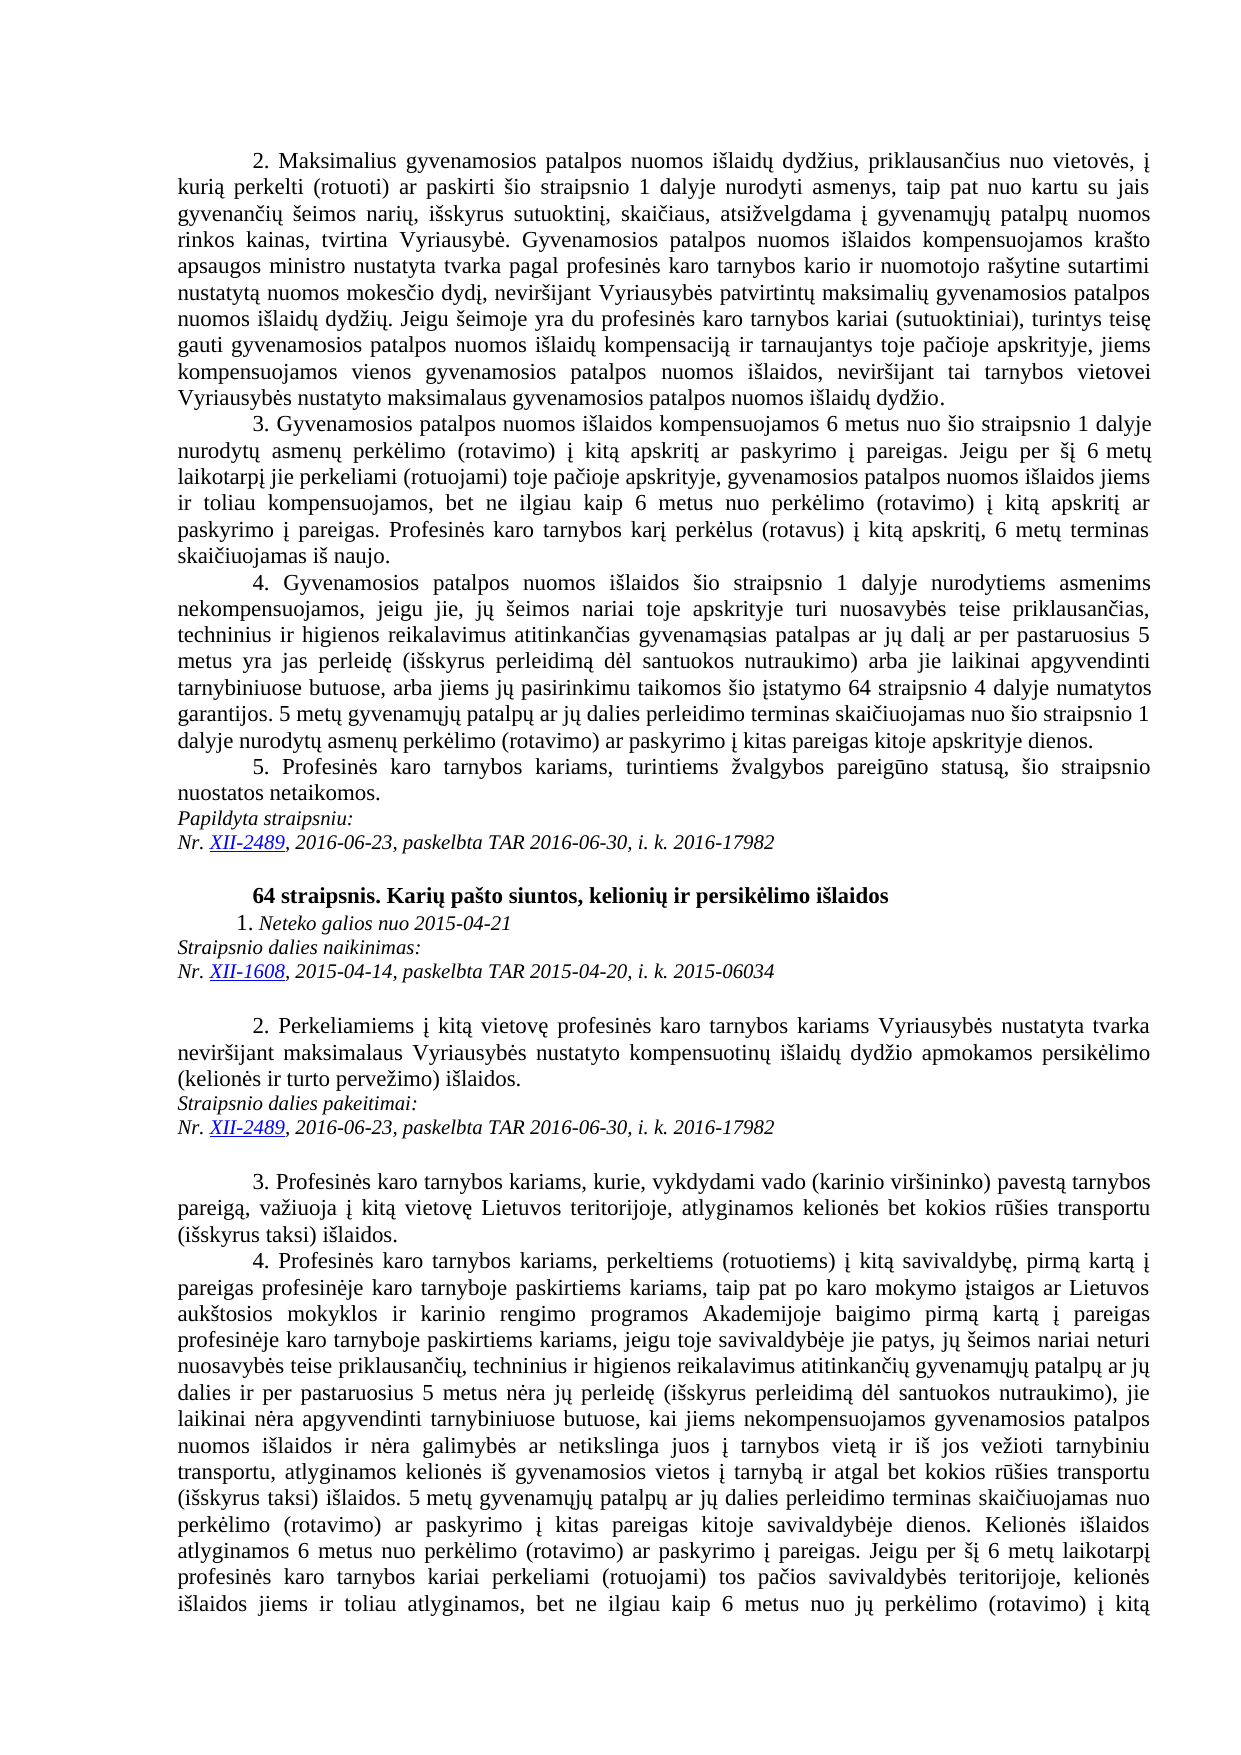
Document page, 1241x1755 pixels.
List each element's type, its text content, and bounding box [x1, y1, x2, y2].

text Straipsnio dalies naikinimas: [177, 935, 1152, 959]
text Nr. XII-2489, 2016-06-23, paskelbta TAR 2016-06-30, i. k. 2016-17982 [177, 830, 1152, 854]
text 5. Profesinės karo tarnybos kariams, turintiems žvalgybos pareigūno statusą, šio straipsnio nuostatos netaikomos. [177, 753, 1152, 806]
text 4. Gyvenamosios patalpos nuomos išlaidos šio straipsnio 1 dalyje nurodytiems asmenims nekompensuojamos, jeigu jie, jų šeimos nariai toje apskrityje turi nuosavybės teise priklausančias, techninius ir higienos reikalavimus atitinkančias gyvenamąsias patalpas ar jų dalį ar per pastaruosius 5 metus yra jas perleidę (išskyrus perleidimą dėl santuokos nutraukimo) arba jie laikinai apgyvendinti tarnybiniuose butuose, arba jiems jų pasirinkimu taikomos šio įstatymo 64 straipsnio 4 dalyje numatytos garantijos. 5 metų gyvenamųjų patalpų ar jų dalies perleidimo terminas skaičiuojamas nuo šio straipsnio 1 dalyje nurodytų asmenų perkėlimo (rotavimo) ar paskyrimo į kitas pareigas kitoje apskrityje dienos. [177, 568, 1152, 753]
text Nr. XII-1608, 2015-04-14, paskelbta TAR 2015-04-20, i. k. 2015-06034 [177, 959, 1152, 983]
text Straipsnio dalies pakeitimai: [177, 1091, 1152, 1115]
text 2. Maksimalius gyvenamosios patalpos nuomos išlaidų dydžius, priklausančius nuo vietovės, į kurią perkelti (rotuoti) ar paskirti šio straipsnio 1 dalyje nurodyti asmenys, taip pat nuo kartu su jais gyvenančių šeimos narių, išskyrus sutuoktinį, skaičiaus, atsižvelgdama į gyvenamųjų patalpų nuomos rinkos kainas, tvirtina Vyriausybė. Gyvenamosios patalpos nuomos išlaidos kompensuojamos krašto apsaugos ministro nustatyta tvarka pagal profesinės karo tarnybos kario ir nuomotojo rašytine sutartimi nustatytą nuomos mokesčio dydį, neviršijant Vyriausybės patvirtintų maksimalių gyvenamosios patalpos nuomos išlaidų dydžių. Jeigu šeimoje yra du profesinės karo tarnybos kariai (sutuoktiniai), turintys teisę gauti gyvenamosios patalpos nuomos išlaidų kompensaciją ir tarnaujantys toje pačioje apskrityje, jiems kompensuojamos vienos gyvenamosios patalpos nuomos išlaidos, neviršijant tai tarnybos vietovei Vyriausybės nustatyto maksimalaus gyvenamosios patalpos nuomos išlaidų dydžio. [177, 147, 1152, 410]
text 3. Profesinės karo tarnybos kariams, kurie, vykdydami vado (karinio viršininko) pavestą tarnybos pareigą, važiuoja į kitą vietovę Lietuvos teritorijoje, atlyginamos kelionės bet kokios rūšies transportu (išskyrus taksi) išlaidos. [177, 1168, 1152, 1247]
text 1. Neteko galios nuo 2015-04-21 [177, 909, 1152, 935]
text 3. Gyvenamosios patalpos nuomos išlaidos kompensuojamos 6 metus nuo šio straipsnio 1 dalyje nurodytų asmenų perkėlimo (rotavimo) į kitą apskritį ar paskyrimo į pareigas. Jeigu per šį 6 metų laikotarpį jie perkeliami (rotuojami) toje pačioje apskrityje, gyvenamosios patalpos nuomos išlaidos jiems ir toliau kompensuojamos, bet ne ilgiau kaip 6 metus nuo perkėlimo (rotavimo) į kitą apskritį ar paskyrimo į pareigas. Profesinės karo tarnybos karį perkėlus (rotavus) į kitą apskritį, 6 metų terminas skaičiuojamas iš naujo. [177, 410, 1152, 568]
text Papildyta straipsniu: [177, 806, 1152, 830]
text 2. Perkeliamiems į kitą vietovę profesinės karo tarnybos kariams Vyriausybės nustatyta tvarka neviršijant maksimalaus Vyriausybės nustatyto kompensuotinų išlaidų dydžio apmokamos persikėlimo (kelionės ir turto pervežimo) išlaidos. [177, 1012, 1152, 1091]
text 4. Profesinės karo tarnybos kariams, perkeltiems (rotuotiems) į kitą savivaldybę, pirmą kartą į pareigas profesinėje karo tarnyboje paskirtiems kariams, taip pat po karo mokymo įstaigos ar Lietuvos aukštosios mokyklos ir karinio rengimo programos Akademijoje baigimo pirmą kartą į pareigas profesinėje karo tarnyboje paskirtiems kariams, jeigu toje savivaldybėje jie patys, jų šeimos nariai neturi nuosavybės teise priklausančių, techninius ir higienos reikalavimus atitinkančių gyvenamųjų patalpų ar jų dalies ir per pastaruosius 5 metus nėra jų perleidę (išskyrus perleidimą dėl santuokos nutraukimo), jie laikinai nėra apgyvendinti tarnybiniuose butuose, kai jiems nekompensuojamos gyvenamosios patalpos nuomos išlaidos ir nėra galimybės ar netikslinga juos į tarnybos vietą ir iš jos vežioti tarnybiniu transportu, atlyginamos kelionės iš gyvenamosios vietos į tarnybą ir atgal bet kokios rūšies transportu (išskyrus taksi) išlaidos. 5 metų gyvenamųjų patalpų ar jų dalies perleidimo terminas skaičiuojamas nuo perkėlimo (rotavimo) ar paskyrimo į kitas pareigas kitoje savivaldybėje dienos. Kelionės išlaidos atlyginamos 6 metus nuo perkėlimo (rotavimo) ar paskyrimo į pareigas. Jeigu per šį 6 metų laikotarpį profesinės karo tarnybos kariai perkeliami (rotuojami) tos pačios savivaldybės teritorijoje, kelionės išlaidos jiems ir toliau atlyginamos, bet ne ilgiau kaip 6 metus nuo jų perkėlimo (rotavimo) į kitą [177, 1247, 1152, 1616]
text 64 straipsnis. Karių pašto siuntos, kelionių ir persikėlimo išlaidos [177, 883, 1152, 909]
text Nr. XII-2489, 2016-06-23, paskelbta TAR 2016-06-30, i. k. 2016-17982 [177, 1115, 1152, 1139]
